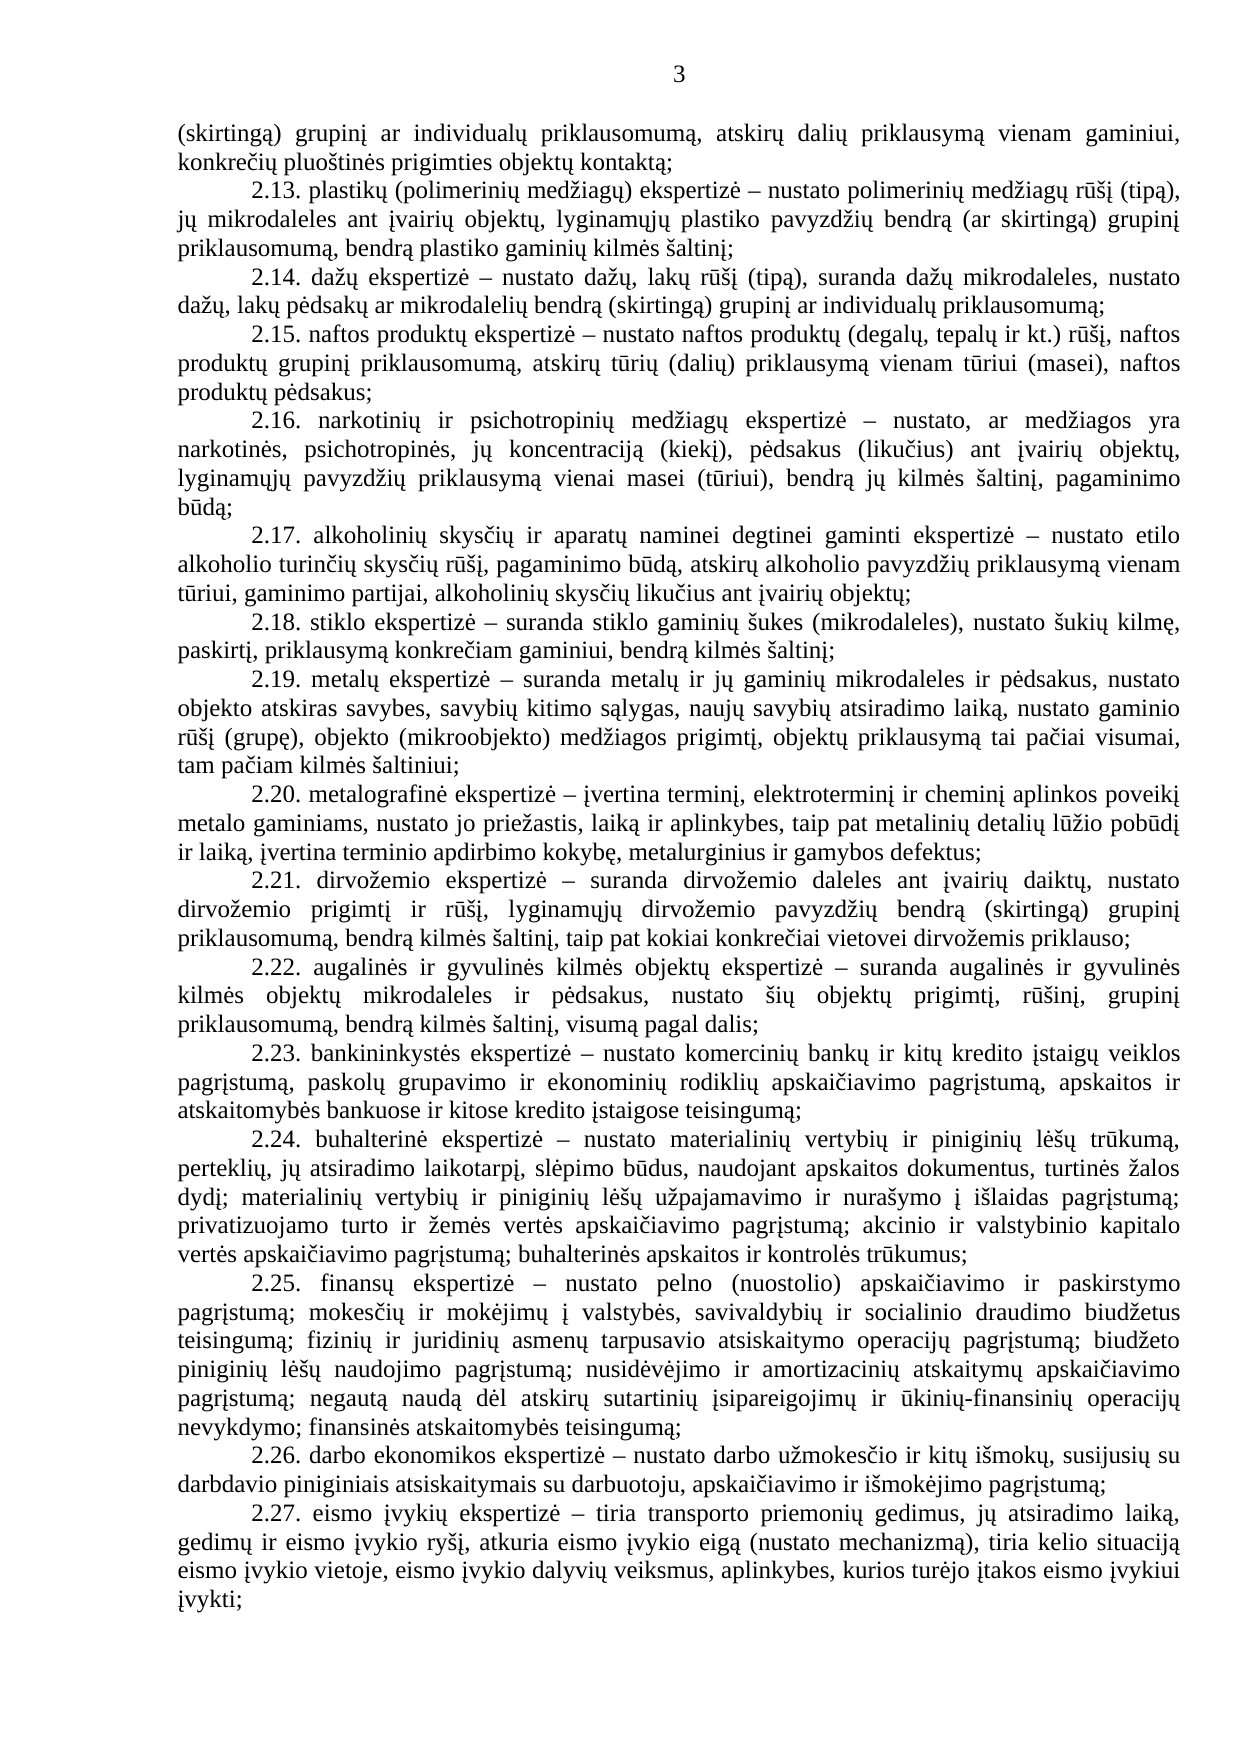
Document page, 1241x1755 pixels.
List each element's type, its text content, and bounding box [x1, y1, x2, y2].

text 2.25. finansų ekspertizė – nustato pelno (nuostolio) apskaičiavimo ir paskirstymo pagrįstumą; mokesčių ir mokėjimų į valstybės, savivaldybių ir socialinio draudimo biudžetus teisingumą; fizinių ir juridinių asmenų tarpusavio atsiskaitymo operacijų pagrįstumą; biudžeto piniginių lėšų naudojimo pagrįstumą; nusidėvėjimo ir amortizacinių atskaitymų apskaičiavimo pagrįstumą; negautą naudą dėl atskirų sutartinių įsipareigojimų ir ūkinių-finansinių operacijų nevykdymo; finansinės atskaitomybės teisingumą; [177, 1268, 1181, 1441]
text 2.22. augalinės ir gyvulinės kilmės objektų ekspertizė – suranda augalinės ir gyvulinės kilmės objektų mikrodaleles ir pėdsakus, nustato šių objektų prigimtį, rūšinį, grupinį priklausomumą, bendrą kilmės šaltinį, visumą pagal dalis; [177, 952, 1181, 1038]
text (skirtingą) grupinį ar individualų priklausomumą, atskirų dalių priklausymą vienam gaminiui, konkrečių pluoštinės prigimties objektų kontaktą; [177, 118, 1181, 176]
text 2.24. buhalterinė ekspertizė – nustato materialinių vertybių ir piniginių lėšų trūkumą, perteklių, jų atsiradimo laikotarpį, slėpimo būdus, naudojant apskaitos dokumentus, turtinės žalos dydį; materialinių vertybių ir piniginių lėšų užpajamavimo ir nurašymo į išlaidas pagrįstumą; privatizuojamo turto ir žemės vertės apskaičiavimo pagrįstumą; akcinio ir valstybinio kapitalo vertės apskaičiavimo pagrįstumą; buhalterinės apskaitos ir kontrolės trūkumus; [177, 1124, 1181, 1268]
text 2.16. narkotinių ir psichotropinių medžiagų ekspertizė – nustato, ar medžiagos yra narkotinės, psichotropinės, jų koncentraciją (kiekį), pėdsakus (likučius) ant įvairių objektų, lyginamųjų pavyzdžių priklausymą vienai masei (tūriui), bendrą jų kilmės šaltinį, pagaminimo būdą; [177, 406, 1181, 521]
text 2.23. bankininkystės ekspertizė – nustato komercinių bankų ir kitų kredito įstaigų veiklos pagrįstumą, paskolų grupavimo ir ekonominių rodiklių apskaičiavimo pagrįstumą, apskaitos ir atskaitomybės bankuose ir kitose kredito įstaigose teisingumą; [177, 1038, 1181, 1124]
text 2.26. darbo ekonomikos ekspertizė – nustato darbo užmokesčio ir kitų išmokų, susijusių su darbdavio piniginiais atsiskaitymais su darbuotoju, apskaičiavimo ir išmokėjimo pagrįstumą; [177, 1441, 1181, 1498]
text 2.19. metalų ekspertizė – suranda metalų ir jų gaminių mikrodaleles ir pėdsakus, nustato objekto atskiras savybes, savybių kitimo sąlygas, naujų savybių atsiradimo laiką, nustato gaminio rūšį (grupę), objekto (mikroobjekto) medžiagos prigimtį, objektų priklausymą tai pačiai visumai, tam pačiam kilmės šaltiniui; [177, 664, 1181, 779]
text 2.13. plastikų (polimerinių medžiagų) ekspertizė – nustato polimerinių medžiagų rūšį (tipą), jų mikrodaleles ant įvairių objektų, lyginamųjų plastiko pavyzdžių bendrą (ar skirtingą) grupinį priklausomumą, bendrą plastiko gaminių kilmės šaltinį; [177, 176, 1181, 262]
text 2.20. metalografinė ekspertizė – įvertina terminį, elektroterminį ir cheminį aplinkos poveikį metalo gaminiams, nustato jo priežastis, laiką ir aplinkybes, taip pat metalinių detalių lūžio pobūdį ir laiką, įvertina terminio apdirbimo kokybę, metalurginius ir gamybos defektus; [177, 779, 1181, 866]
text 2.14. dažų ekspertizė – nustato dažų, lakų rūšį (tipą), suranda dažų mikrodaleles, nustato dažų, lakų pėdsakų ar mikrodalelių bendrą (skirtingą) grupinį ar individualų priklausomumą; [177, 262, 1181, 319]
text 2.27. eismo įvykių ekspertizė – tiria transporto priemonių gedimus, jų atsiradimo laiką, gedimų ir eismo įvykio ryšį, atkuria eismo įvykio eigą (nustato mechanizmą), tiria kelio situaciją eismo įvykio vietoje, eismo įvykio dalyvių veiksmus, aplinkybes, kurios turėjo įtakos eismo įvykiui įvykti; [177, 1498, 1181, 1613]
text 2.17. alkoholinių skysčių ir aparatų naminei degtinei gaminti ekspertizė – nustato etilo alkoholio turinčių skysčių rūšį, pagaminimo būdą, atskirų alkoholio pavyzdžių priklausymą vienam tūriui, gaminimo partijai, alkoholinių skysčių likučius ant įvairių objektų; [177, 521, 1181, 607]
text 2.15. naftos produktų ekspertizė – nustato naftos produktų (degalų, tepalų ir kt.) rūšį, naftos produktų grupinį priklausomumą, atskirų tūrių (dalių) priklausymą vienam tūriui (masei), naftos produktų pėdsakus; [177, 319, 1181, 406]
text 2.21. dirvožemio ekspertizė – suranda dirvožemio daleles ant įvairių daiktų, nustato dirvožemio prigimtį ir rūšį, lyginamųjų dirvožemio pavyzdžių bendrą (skirtingą) grupinį priklausomumą, bendrą kilmės šaltinį, taip pat kokiai konkrečiai vietovei dirvožemis priklauso; [177, 866, 1181, 952]
text 2.18. stiklo ekspertizė – suranda stiklo gaminių šukes (mikrodaleles), nustato šukių kilmę, paskirtį, priklausymą konkrečiam gaminiui, bendrą kilmės šaltinį; [177, 607, 1181, 664]
